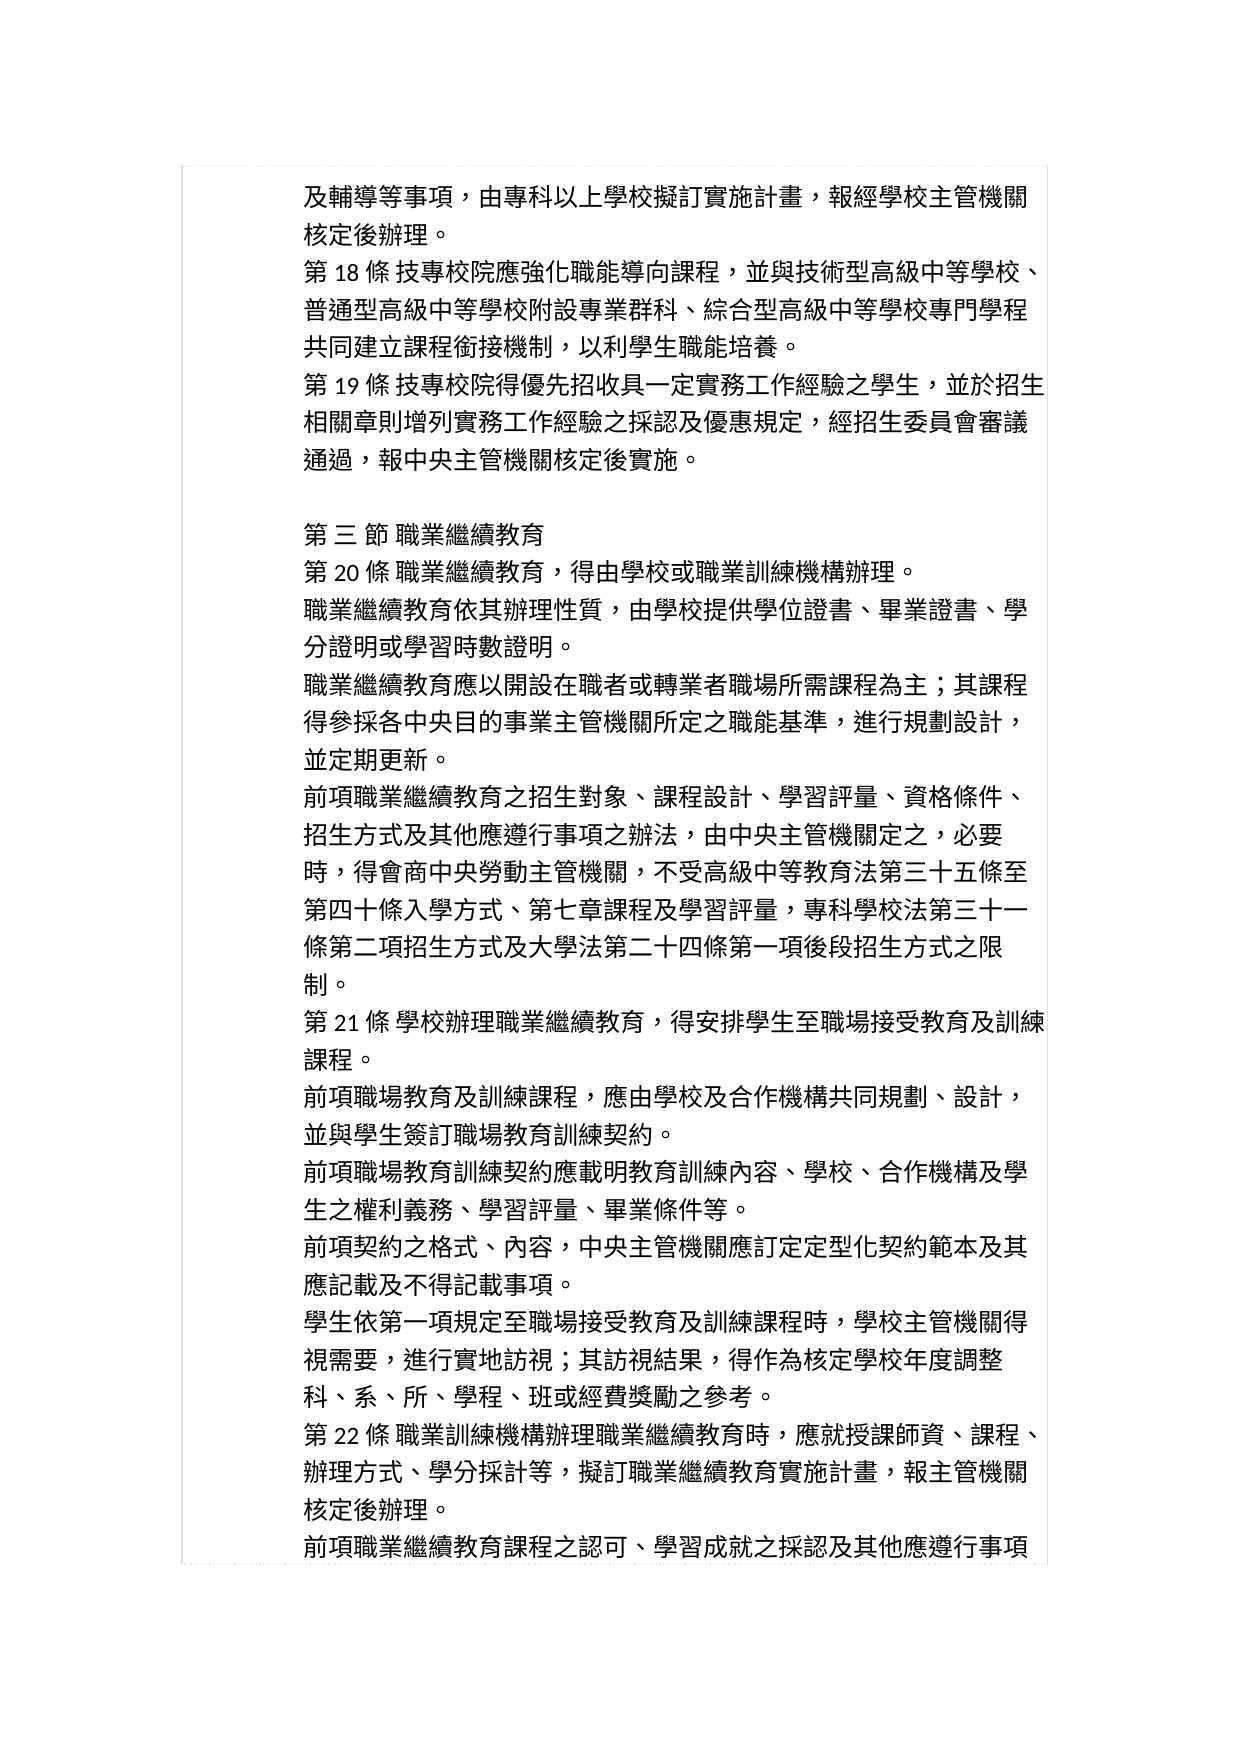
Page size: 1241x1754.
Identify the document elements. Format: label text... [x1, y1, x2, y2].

table_cell [183, 165, 303, 1563]
table_cell 及輔導等事項，由專科以上學校擬訂實施計畫，報經學校主管機關核定後辦理。 第 18 條 技專校院應強化職能導向課程，並與技術型高級中等學校、普通型高級中等學校附設專業群科、綜合型高級中等學校專門學程共同建立課程銜接機制，以利學生職能培養。 第 19 條 技專校院得優先招收具一定實務工作經驗之學生，並於招生相關章則增列實務工作經驗之採認及優惠規定，經招生委員會審議通過，報中央主管機關核定後實施。 第 三 節 職業繼續教育 第 20 條 職業繼續教育，得由學校或職業訓練機構辦理。 職業繼續教育依其辦理性質，由學校提供學位證書、畢業證書、學分證明或學習時數證明。 職業繼續教育應以開設在職者或轉業者職場所需課程為主；其課程得參採各中央目的事業主管機關所定之職能基準，進行規劃設計，並定期更新。 前項職業繼續教育之招生對象、課程設計、學習評量、資格條件、招生方式及其他應遵行事項之辦法，由中央主管機關定之，必要時，得會商中央勞動主管機關，不受高級中等教育法第三十五條至第四十條入學方式、第七章課程及學習評量，專科學校法第三十一條第二項招生方式及大學法第二十四條第一項後段招生方式之限制。 第 21 條 學校辦理職業繼續教育，得安排學生至職場接受教育及訓練課程。 前項職場教育及訓練課程，應由學校及合作機構共同規劃、設計，並與學生簽訂職場教育訓練契約。 前項職場教育訓練契約應載明教育訓練內容、學校、合作機構及學生之權利義務、學習評量、畢業條件等。 前項契約之格式、內容，中央主管機關應訂定定型化契約範本及其應記載及不得記載事項。 學生依第一項規定至職場接受教育及訓練課程時，學校主管機關得視需要，進行實地訪視；其訪視結果，得作為核定學校年度調整科、系、所、學程、班或經費獎勵之參考。 第 22 條 職業訓練機構辦理職業繼續教育時，應就授課師資、課程、辦理方式、學分採計等，擬訂職業繼續教育實施計畫，報主管機關核定後辦理。 前項職業繼續教育課程之認可、學習成就之採認及其他應遵行事項 [303, 165, 1047, 1563]
